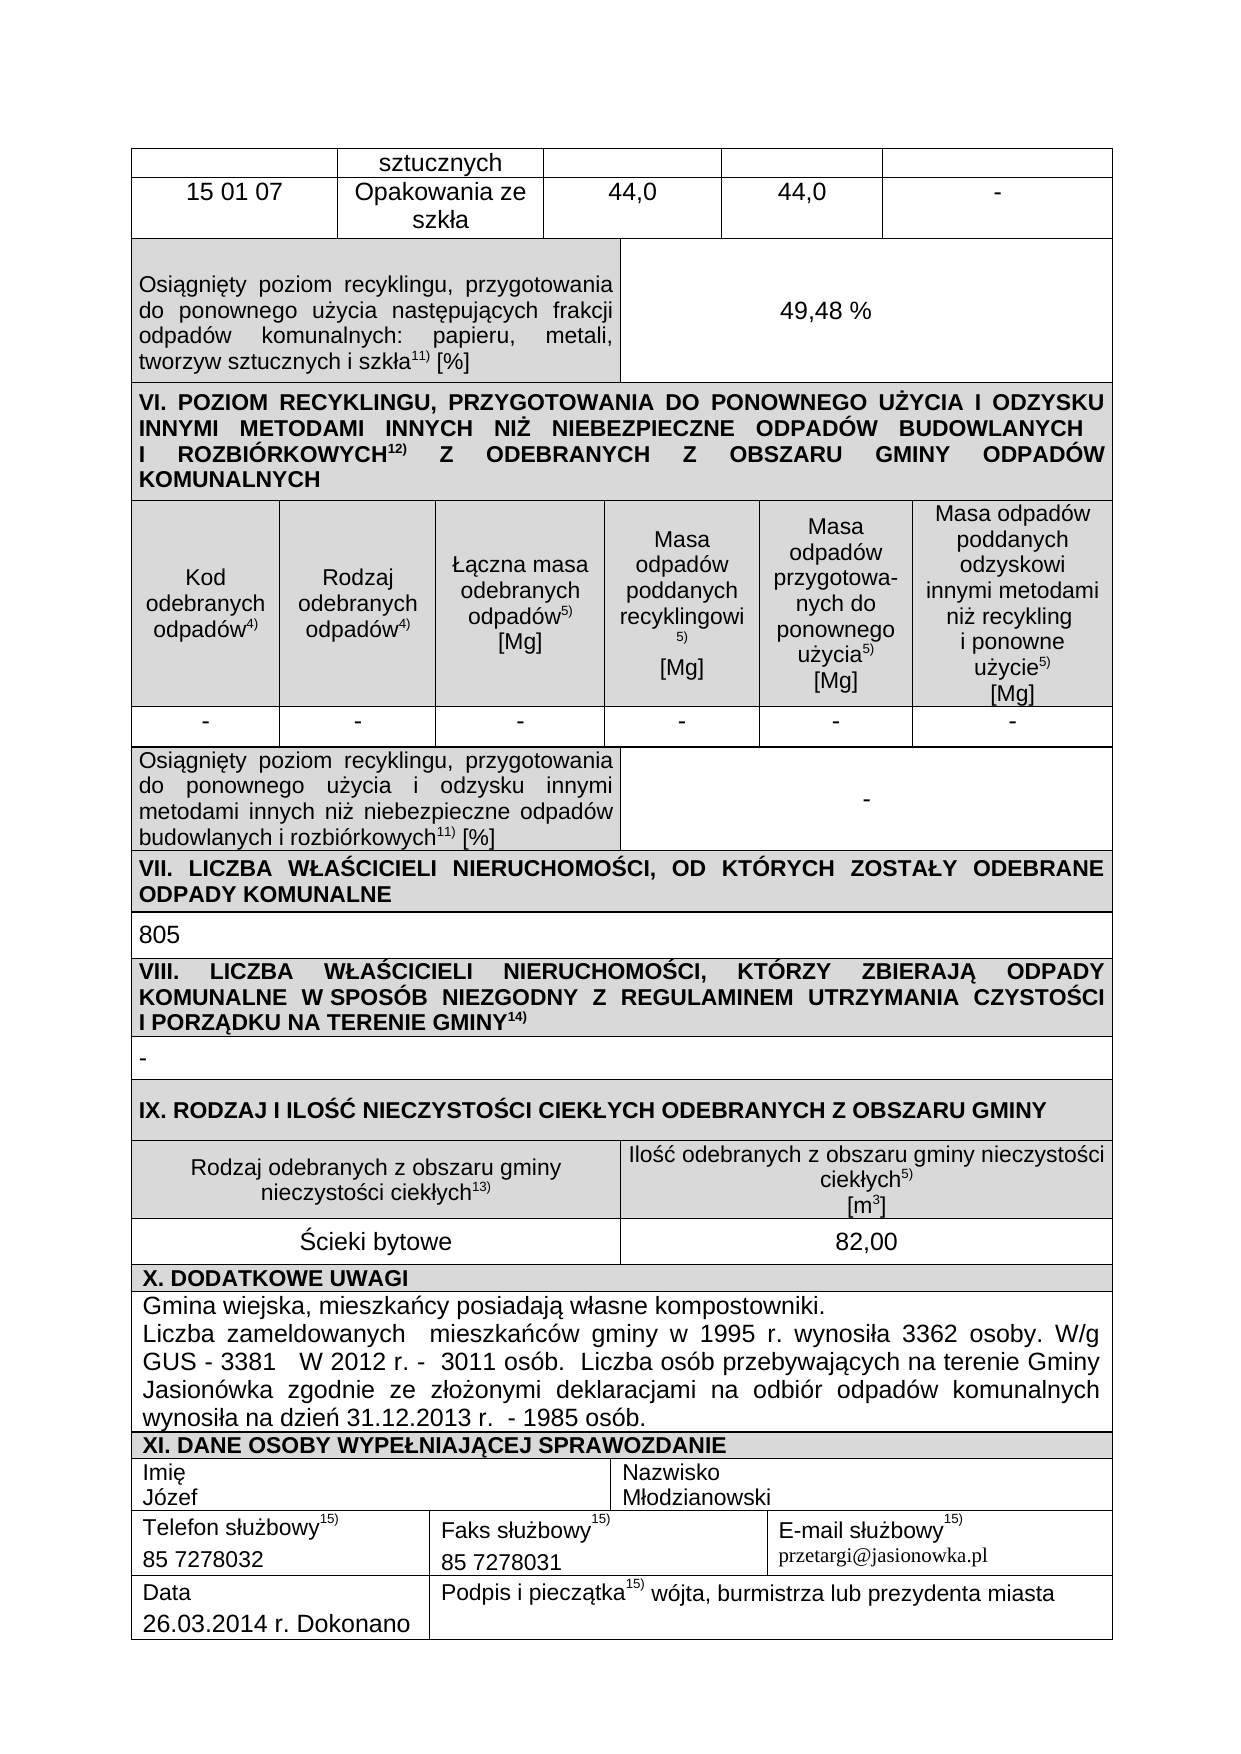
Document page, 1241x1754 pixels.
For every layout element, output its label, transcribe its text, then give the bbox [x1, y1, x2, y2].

table_cell Rodzaj odebranych odpadów4) [280, 501, 435, 706]
table_cell Nazwisko Młodzianowski [611, 1459, 1112, 1510]
table_cell Faks służbowy15) 85 7278031 [430, 1511, 767, 1575]
table_cell Telefon służbowy15) 85 7278032 [132, 1511, 429, 1575]
table_cell - [883, 149, 1112, 177]
table_cell Opakowania ze szkła [338, 178, 543, 238]
table_cell X. DODATKOWE UWAGI [132, 1265, 1112, 1291]
table_cell Łączna masa odebranych odpadów5) [Mg] [436, 501, 604, 706]
table_cell - [621, 748, 1112, 850]
table_cell 15 01 07 [132, 178, 337, 238]
table_cell [722, 149, 882, 177]
table_cell Masa odpadów poddanych odzyskowi innymi metodami niż recykling i ponowne użycie5) [Mg] [913, 501, 1112, 706]
table_cell Ścieki bytowe [132, 1219, 620, 1264]
table_cell - [436, 707, 604, 746]
table_cell - [132, 1037, 1112, 1079]
table_cell Rodzaj odebranych z obszaru gminy nieczystości ciekłych13) [132, 1141, 620, 1218]
table_cell 82,00 [621, 1219, 1112, 1264]
table_cell Data 26.03.2014 r. Dokonano [132, 1576, 429, 1639]
table_cell Osiągnięty poziom recyklingu, przygotowania do ponownego użycia następujących frakcji odpadów komunalnych: papieru, metali, tworzyw sztucznych i szkła11) [%] [132, 239, 620, 382]
table_cell [544, 149, 721, 177]
table_cell Masa odpadów poddanych recyklingowi5) [Mg] [605, 501, 759, 706]
table_cell Kod odebranych odpadów4) [132, 501, 279, 706]
table_cell Osiągnięty poziom recyklingu, przygotowania do ponownego użycia i odzysku innymi metodami innych niż niebezpieczne odpadów budowlanych i rozbiórkowych11) [%] [132, 748, 620, 850]
table_cell VII. liczbA właścicieli nieruchomości, od których zostały odebrane odpady komunalne [132, 851, 1112, 911]
table_cell 44,0 [544, 178, 721, 238]
table_cell Ilość odebranych z obszaru gminy nieczystości ciekłych5) [m3] [621, 1141, 1112, 1218]
table_cell - [132, 707, 279, 746]
table_cell 49,48 % [621, 239, 1112, 382]
table_cell IX. rodzaj i ilość nieczystoŚci ciekłych odebranych z obszaru gminy [132, 1080, 1112, 1140]
table_cell [132, 149, 337, 177]
table_cell 805 [132, 913, 1112, 958]
table_cell - [883, 178, 1112, 238]
table_cell Imię Józef [132, 1459, 610, 1510]
table_cell Podpis i pieczątka15) wójta, burmistrza lub prezydenta miasta WÓJT /-/ Jacek Kochański [430, 1576, 1112, 1639]
table_cell XI. DANE OSOBY WYPEŁNIAJĄCEJ SPRAWOZDANIE [132, 1433, 1112, 1458]
table_cell Gmina wiejska, mieszkańcy posiadają własne kompostowniki. Liczba zameldowanych mieszkańców gminy w 1995 r. wynosiła 3362 osoby. W/g GUS - 3381 W 2012 r. - 3011 osób. Liczba osób przebywających na terenie Gminy Jasionówka zgodnie ze złożonymi deklaracjami na odbiór odpadów komunalnych wynosiła na dzień 31.12.2013 r. - 1985 osób. [132, 1292, 1112, 1431]
table_cell - [605, 707, 759, 746]
table_cell - [913, 707, 1112, 746]
table_cell Masa odpadów przygotowa-nych do ponownego użycia5) [Mg] [760, 501, 912, 706]
table_cell sztucznych [338, 149, 543, 177]
table_cell 44,0 [722, 178, 882, 238]
table_cell - [280, 707, 435, 746]
table_cell VIII. LICZBA właścicieli nieruchomości, którzy zbierają odpady komunalne w sposób niezgodny z regulaminem utrzymania czystości i porządku na terenie gminy14) [132, 959, 1112, 1036]
table_cell - [760, 707, 912, 746]
table_cell E-mail służbowy15) przetargi@jasionowka.pl [768, 1511, 1112, 1575]
table_cell VI. poziom recyklingu, przygotowania do ponownego użycia i odzysku innymi metodami innych niż niebezpieczne odpadów budowlanych i rozbiórkowych12) z odebranych z obszaru gminy odpadów komunalnych [132, 383, 1112, 500]
